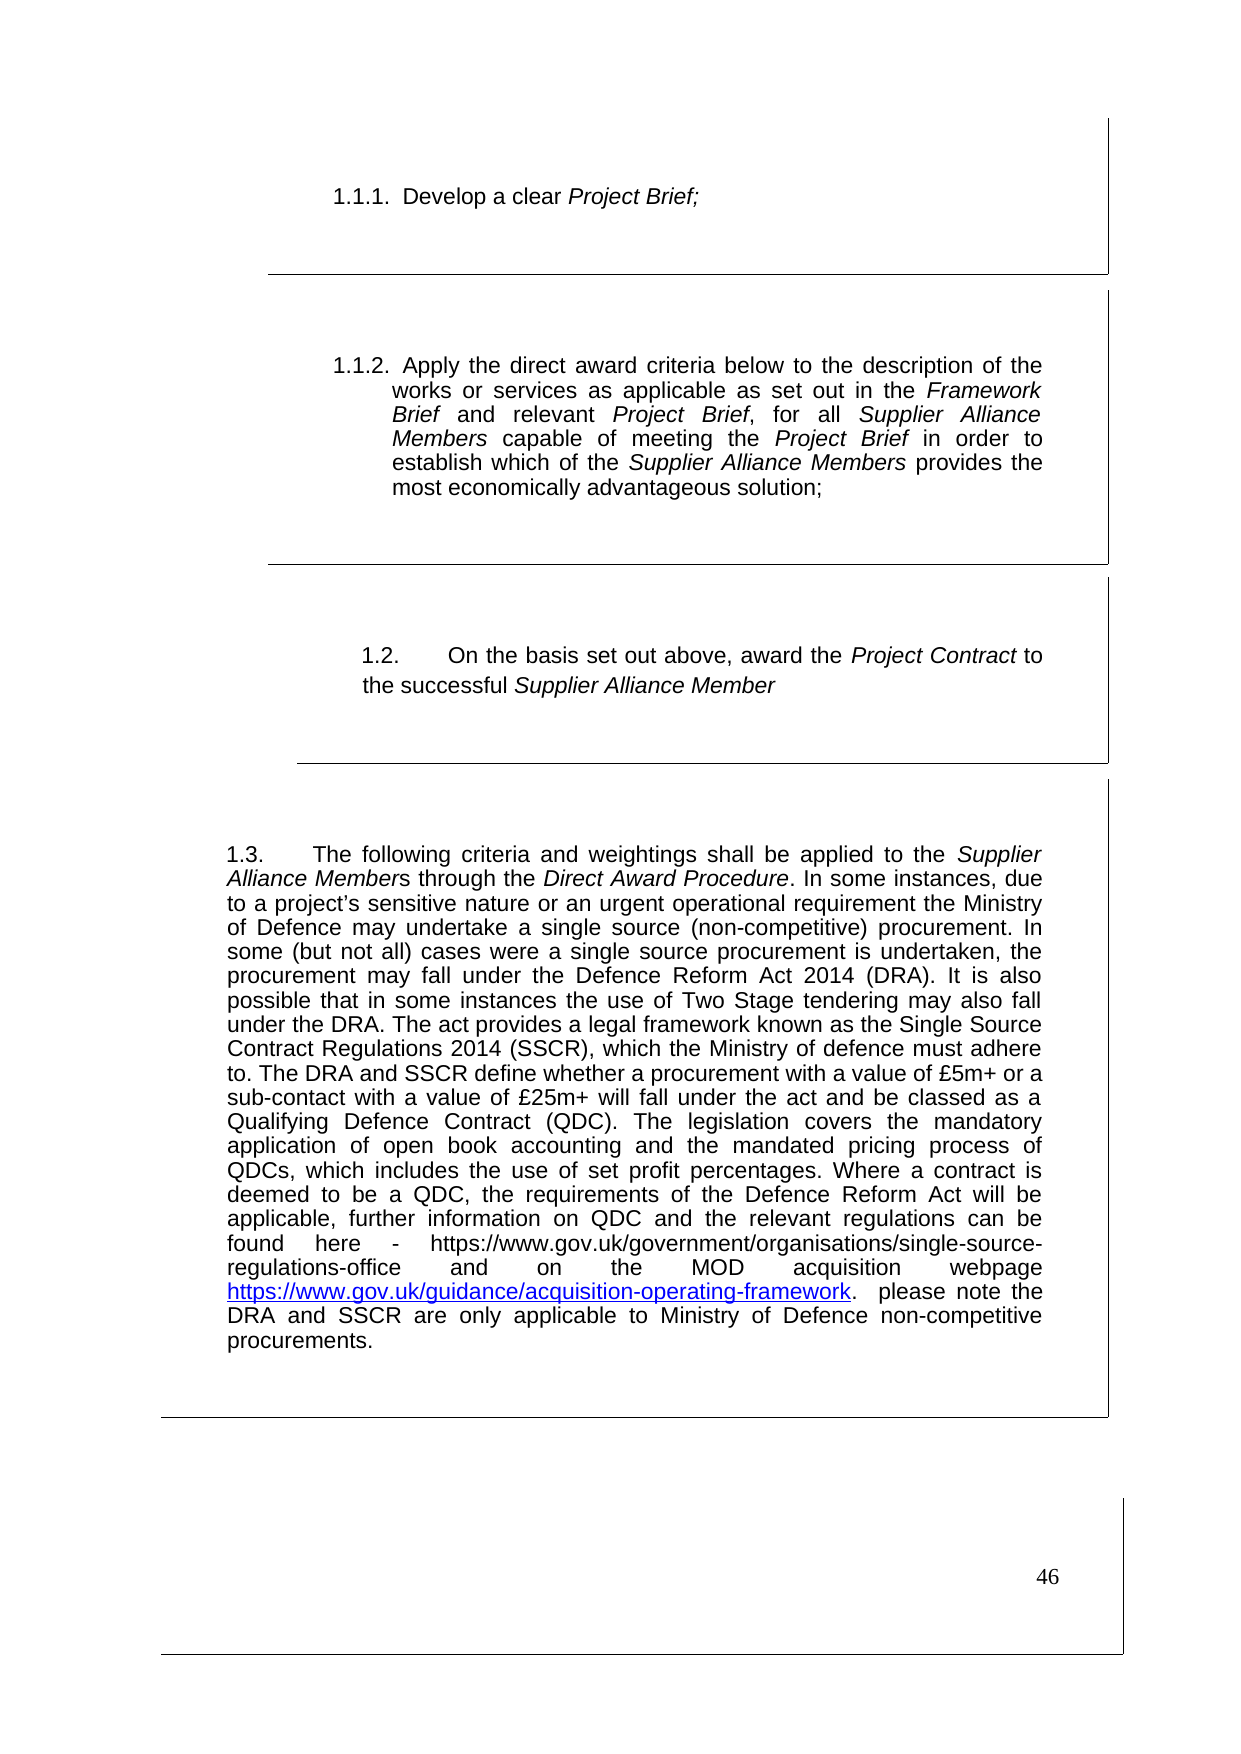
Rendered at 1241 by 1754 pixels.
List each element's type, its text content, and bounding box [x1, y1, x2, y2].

list Develop a clear Project Brief; [268, 118, 1108, 274]
list On the basis set out above, award the Project Contract to the successful Supplier Alliance Member [297, 577, 1108, 763]
list Apply the direct award criteria below to the description of the works or services as applicable as set out in the Framework Brief and relevant Project Brief, for all Supplier Alliance Members capable of meeting the Project Brief in order to establish which of the Supplier Alliance Members provides the most economically advantageous solution; [268, 290, 1108, 564]
list The following criteria and weightings shall be applied to the Supplier Alliance Members through the Direct Award Procedure. In some instances, due to a project’s sensitive nature or an urgent operational requirement the Ministry of Defence may undertake a single source (non-competitive) procurement. In some (but not all) cases were a single source procurement is undertaken, the procurement may fall under the Defence Reform Act 2014 (DRA). It is also possible that in some instances the use of Two Stage tendering may also fall under the DRA. The act provides a legal framework known as the Single Source Contract Regulations 2014 (SSCR), which the Ministry of defence must adhere to. The DRA and SSCR define whether a procurement with a value of £5m+ or a sub-contact with a value of £25m+ will fall under the act and be classed as a Qualifying Defence Contract (QDC). The legislation covers the mandatory application of open book accounting and the mandated pricing process of QDCs, which includes the use of set profit percentages. Where a contract is deemed to be a QDC, the requirements of the Defence Reform Act will be applicable, further information on QDC and the relevant regulations can be found here - https://www.gov.uk/government/organisations/single-source-regulations-office and on the MOD acquisition webpage https://www.gov.uk/guidance/acquisition-operating-framework. please note the DRA and SSCR are only applicable to Ministry of Defence non-competitive procurements. [161, 779, 1108, 1417]
